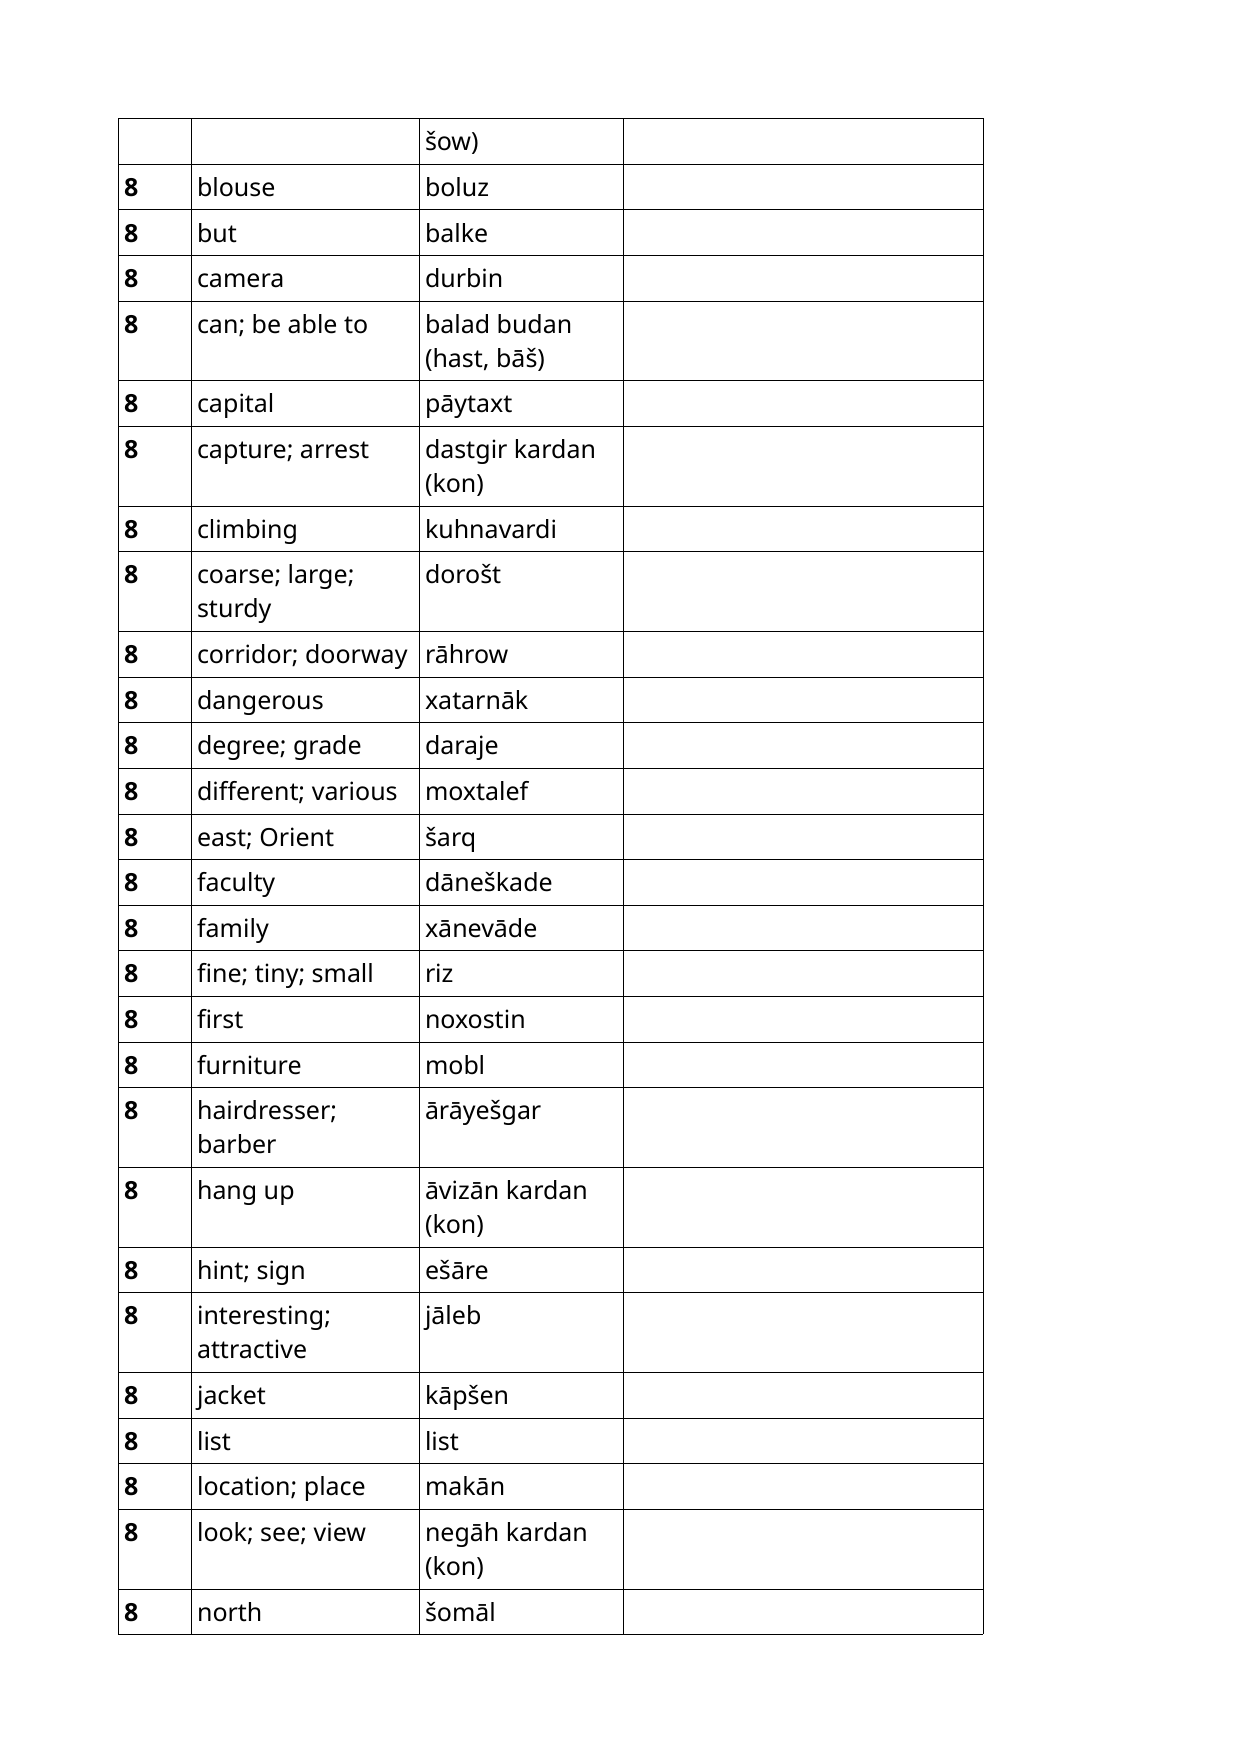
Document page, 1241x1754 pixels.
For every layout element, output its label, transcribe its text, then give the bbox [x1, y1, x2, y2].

table_cell durbin [420, 256, 623, 301]
table_cell xānevāde [420, 906, 623, 950]
table_cell 8 [119, 632, 191, 677]
table_cell moxtalef [420, 769, 623, 813]
table_cell north [192, 1590, 419, 1634]
table_cell āvizān kardan (kon) [420, 1168, 623, 1247]
table_cell boluz [420, 165, 623, 209]
table_cell east; Orient [192, 815, 419, 859]
table_cell noxostin [420, 997, 623, 1042]
table_cell balke [420, 210, 623, 255]
table_cell 8 [119, 906, 191, 950]
table_cell [624, 632, 983, 677]
table_cell jāleb [420, 1293, 623, 1372]
table_cell [624, 210, 983, 255]
table_cell [624, 256, 983, 301]
table_cell [624, 1373, 983, 1417]
table_cell daraje [420, 723, 623, 768]
table_cell family [192, 906, 419, 950]
table_cell capture; arrest [192, 427, 419, 506]
table_cell faculty [192, 860, 419, 905]
table_cell capital [192, 381, 419, 426]
table_cell ešāre [420, 1248, 623, 1292]
table_cell 8 [119, 1510, 191, 1588]
table_cell 8 [119, 1248, 191, 1292]
table_cell rāhrow [420, 632, 623, 677]
table_cell corridor; doorway [192, 632, 419, 677]
table_cell 8 [119, 1590, 191, 1634]
table_cell pāytaxt [420, 381, 623, 426]
table_cell 8 [119, 552, 191, 631]
table_cell look; see; view [192, 1510, 419, 1588]
table_cell [624, 381, 983, 426]
table_cell kuhnavardi [420, 507, 623, 551]
table_cell [624, 1248, 983, 1292]
table_cell [624, 165, 983, 209]
table_cell 8 [119, 302, 191, 380]
table_cell 8 [119, 769, 191, 813]
table_cell 8 [119, 381, 191, 426]
table_cell dastgir kardan (kon) [420, 427, 623, 506]
table_cell camera [192, 256, 419, 301]
table_cell [624, 1293, 983, 1372]
table_cell makān [420, 1464, 623, 1509]
table_cell negāh kardan (kon) [420, 1510, 623, 1588]
table_cell interesting; attractive [192, 1293, 419, 1372]
table_cell 8 [119, 1419, 191, 1463]
table_cell mobl [420, 1043, 623, 1087]
table_cell kāpšen [420, 1373, 623, 1417]
table_cell [624, 1590, 983, 1634]
table_cell can; be able to [192, 302, 419, 380]
table_cell šomāl [420, 1590, 623, 1634]
table_cell [624, 1510, 983, 1588]
table_cell 8 [119, 427, 191, 506]
table_cell dorošt [420, 552, 623, 631]
table_cell hairdresser; barber [192, 1088, 419, 1167]
table_cell furniture [192, 1043, 419, 1087]
table_cell 8 [119, 256, 191, 301]
table_cell balad budan (hast, bāš) [420, 302, 623, 380]
table_cell fine; tiny; small [192, 951, 419, 996]
table_cell [624, 951, 983, 996]
table_cell [624, 769, 983, 813]
table_cell coarse; large; sturdy [192, 552, 419, 631]
table_cell different; various [192, 769, 419, 813]
table_cell [192, 119, 419, 164]
table_cell [624, 815, 983, 859]
table_cell [624, 119, 983, 164]
table_cell dangerous [192, 678, 419, 722]
table_cell first [192, 997, 419, 1042]
table_cell blouse [192, 165, 419, 209]
table_cell 8 [119, 507, 191, 551]
table_cell 8 [119, 210, 191, 255]
table_cell list [420, 1419, 623, 1463]
table_cell [624, 552, 983, 631]
table_cell 8 [119, 1088, 191, 1167]
table_cell 8 [119, 951, 191, 996]
table_cell 8 [119, 723, 191, 768]
table_cell šarq [420, 815, 623, 859]
table_cell riz [420, 951, 623, 996]
table_cell jacket [192, 1373, 419, 1417]
table_cell list [192, 1419, 419, 1463]
table_cell 8 [119, 1043, 191, 1087]
table_cell [624, 427, 983, 506]
table_cell [624, 1168, 983, 1247]
table_cell hint; sign [192, 1248, 419, 1292]
table_cell 8 [119, 1293, 191, 1372]
table_cell [624, 507, 983, 551]
table_cell [624, 1419, 983, 1463]
table_cell 8 [119, 1464, 191, 1509]
table_cell [624, 860, 983, 905]
table_cell [624, 723, 983, 768]
table_cell 8 [119, 997, 191, 1042]
table_cell ārāyešgar [420, 1088, 623, 1167]
table_cell climbing [192, 507, 419, 551]
table_cell 8 [119, 1373, 191, 1417]
table_cell [119, 119, 191, 164]
table_cell 8 [119, 678, 191, 722]
table_cell [624, 906, 983, 950]
table_cell 8 [119, 815, 191, 859]
table_cell šow) [420, 119, 623, 164]
table_cell 8 [119, 860, 191, 905]
table_cell but [192, 210, 419, 255]
table_cell 8 [119, 165, 191, 209]
table_cell [624, 302, 983, 380]
table_cell hang up [192, 1168, 419, 1247]
table_cell dāneškade [420, 860, 623, 905]
table_cell [624, 1088, 983, 1167]
table_cell [624, 1043, 983, 1087]
table_cell xatarnāk [420, 678, 623, 722]
table_cell [624, 1464, 983, 1509]
table_cell [624, 997, 983, 1042]
table_cell degree; grade [192, 723, 419, 768]
table_cell [624, 678, 983, 722]
table_cell location; place [192, 1464, 419, 1509]
table_cell 8 [119, 1168, 191, 1247]
